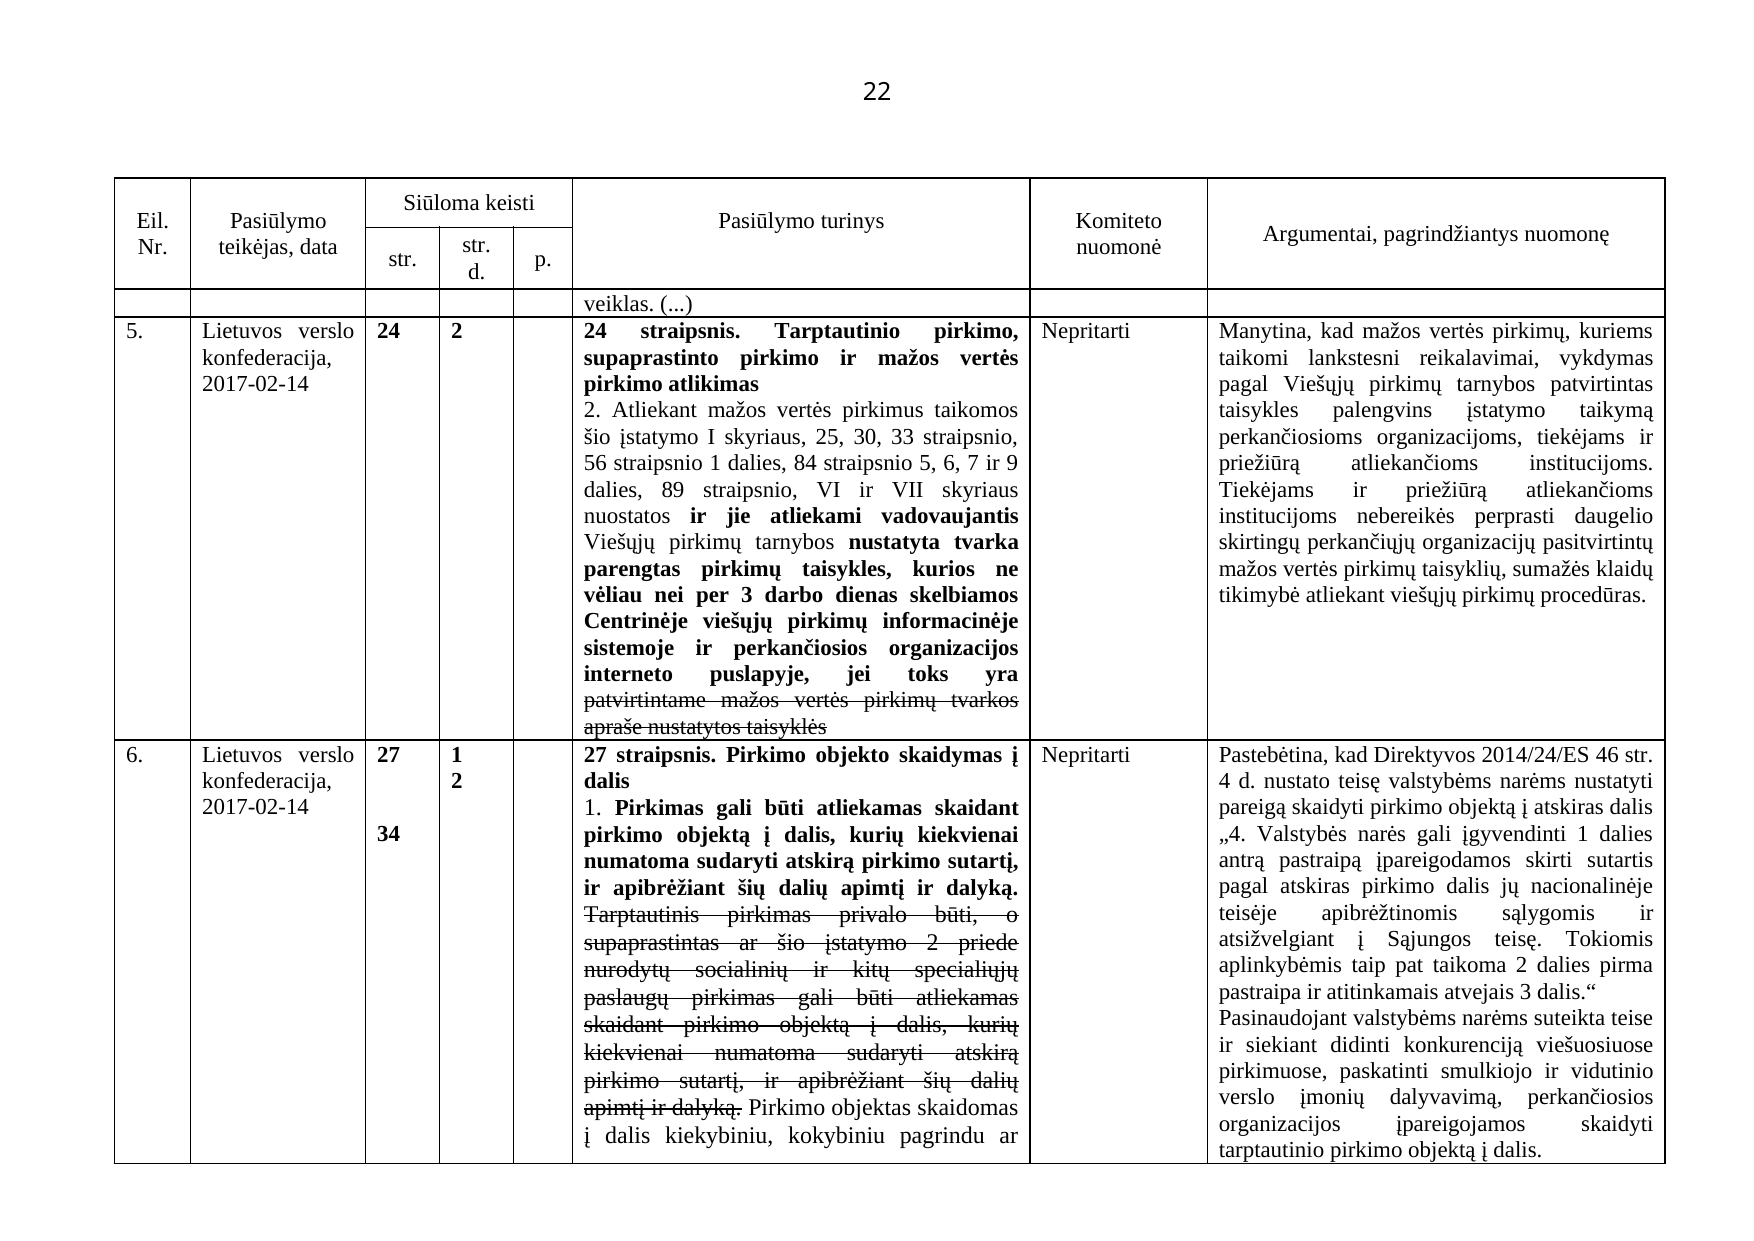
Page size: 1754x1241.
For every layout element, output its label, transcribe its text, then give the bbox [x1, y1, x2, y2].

table_cell 2 [440, 318, 513, 739]
table_cell 27 straipsnis. Pirkimo objekto skaidymas į dalis 1. Pirkimas gali būti atliekamas skaidant pirkimo objektą į dalis, kurių kiekvienai numatoma sudaryti atskirą pirkimo sutartį, ir apibrėžiant šių dalių apimtį ir dalyką. Tarptautinis pirkimas privalo būti, o supaprastintas ar šio įstatymo 2 priede nurodytų socialinių ir kitų specialiųjų paslaugų pirkimas gali būti atliekamas skaidant pirkimo objektą į dalis, kurių kiekvienai numatoma sudaryti atskirą pirkimo sutartį, ir apibrėžiant šių dalių apimtį ir dalyką. Pirkimo objektas skaidomas į dalis kiekybiniu, kokybiniu pagrindu ar [573, 741, 1029, 1162]
table_header Pasiūlymo teikėjas, data [191, 179, 365, 288]
table_cell str. [366, 228, 439, 288]
table_cell 6. [115, 741, 190, 1162]
table_cell [514, 290, 572, 316]
table_cell Nepritarti [1031, 741, 1207, 1162]
table_cell [1031, 290, 1207, 316]
table_cell p. [514, 228, 572, 288]
table_cell [115, 290, 190, 316]
table_cell Nepritarti [1031, 318, 1207, 739]
table_cell 5. [115, 318, 190, 739]
table_cell [191, 290, 365, 316]
table_cell [514, 318, 572, 739]
table_header Komiteto nuomonė [1031, 179, 1207, 288]
table_cell [366, 290, 439, 316]
table_cell Pastebėtina, kad Direktyvos 2014/24/ES 46 str. 4 d. nustato teisę valstybėms narėms nustatyti pareigą skaidyti pirkimo objektą į atskiras dalis „4. Valstybės narės gali įgyvendinti 1 dalies antrą pastraipą įpareigodamos skirti sutartis pagal atskiras pirkimo dalis jų nacionalinėje teisėje apibrėžtinomis sąlygomis ir atsižvelgiant į Sąjungos teisę. Tokiomis aplinkybėmis taip pat taikoma 2 dalies pirma pastraipa ir atitinkamais atvejais 3 dalis.“ Pasinaudojant valstybėms narėms suteikta teise ir siekiant didinti konkurenciją viešuosiuose pirkimuose, paskatinti smulkiojo ir vidutinio verslo įmonių dalyvavimą, perkančiosios organizacijos įpareigojamos skaidyti tarptautinio pirkimo objektą į dalis. [1208, 741, 1664, 1162]
table_header Siūloma keisti [366, 179, 572, 226]
table_cell Lietuvos verslo konfederacija, 2017-02-14 [191, 741, 365, 1162]
table_cell str. d. [440, 228, 513, 288]
table_header Argumentai, pagrindžiantys nuomonę [1208, 179, 1664, 288]
table_cell 24 straipsnis. Tarptautinio pirkimo, supaprastinto pirkimo ir mažos vertės pirkimo atlikimas 2. Atliekant mažos vertės pirkimus taikomos šio įstatymo I skyriaus, 25, 30, 33 straipsnio, 56 straipsnio 1 dalies, 84 straipsnio 5, 6, 7 ir 9 dalies, 89 straipsnio, VI ir VII skyriaus nuostatos ir jie atliekami vadovaujantis Viešųjų pirkimų tarnybos nustatyta tvarka parengtas pirkimų taisykles, kurios ne vėliau nei per 3 darbo dienas skelbiamos Centrinėje viešųjų pirkimų informacinėje sistemoje ir perkančiosios organizacijos interneto puslapyje, jei toks yra patvirtintame mažos vertės pirkimų tvarkos apraše nustatytos taisyklės [573, 318, 1029, 739]
table_header Eil. Nr. [115, 179, 190, 288]
table_cell 1 2 [440, 741, 513, 1162]
table_cell Manytina, kad mažos vertės pirkimų, kuriems taikomi lankstesni reikalavimai, vykdymas pagal Viešųjų pirkimų tarnybos patvirtintas taisykles palengvins įstatymo taikymą perkančiosioms organizacijoms, tiekėjams ir priežiūrą atliekančioms institucijoms. Tiekėjams ir priežiūrą atliekančioms institucijoms nebereikės perprasti daugelio skirtingų perkančiųjų organizacijų pasitvirtintų mažos vertės pirkimų taisyklių, sumažės klaidų tikimybė atliekant viešųjų pirkimų procedūras. [1208, 318, 1664, 739]
table_cell Lietuvos verslo konfederacija, 2017-02-14 [191, 318, 365, 739]
table_cell [440, 290, 513, 316]
table_cell 27 34 [366, 741, 439, 1162]
table_cell 24 [366, 318, 439, 739]
table_cell [1208, 290, 1664, 316]
table_header Pasiūlymo turinys [573, 179, 1029, 288]
table_cell veiklas. (...) [573, 290, 1029, 316]
table_cell [514, 741, 572, 1162]
